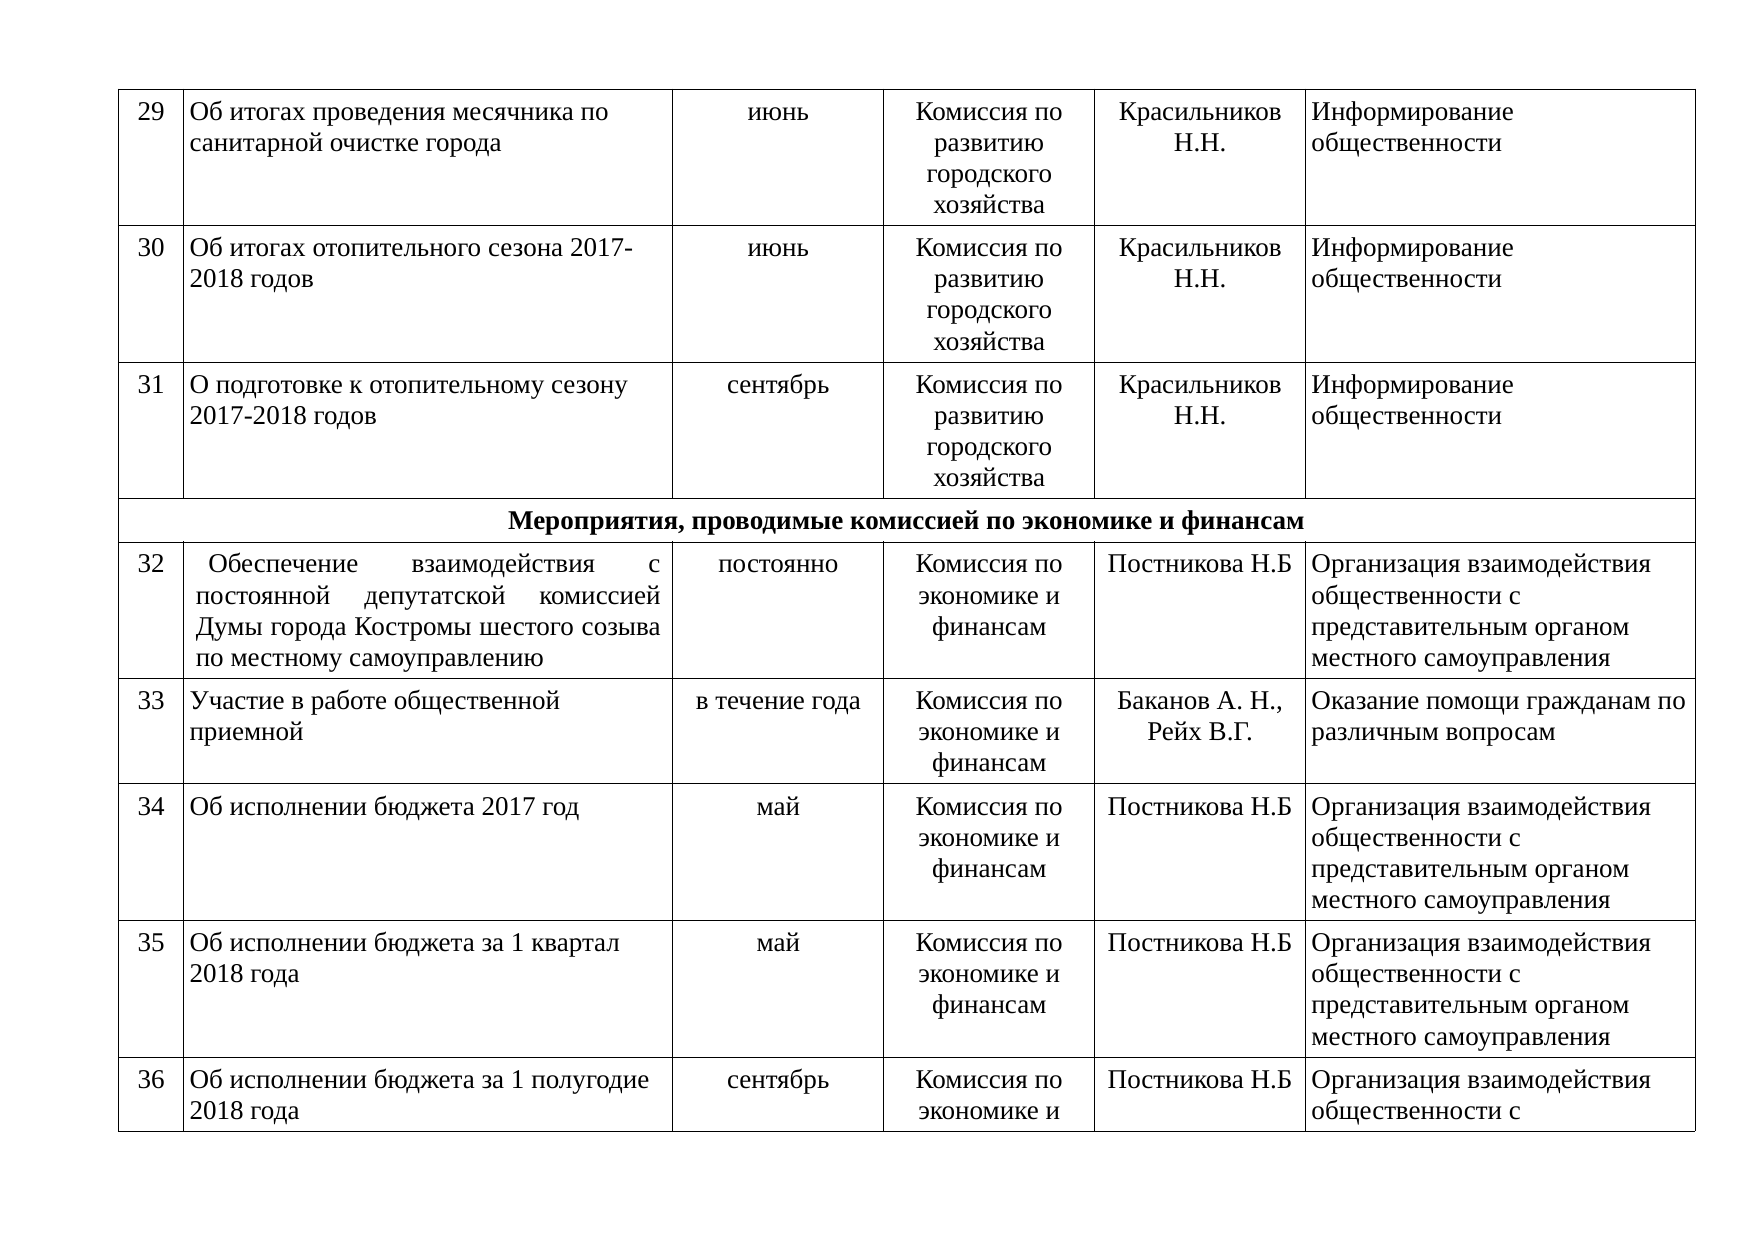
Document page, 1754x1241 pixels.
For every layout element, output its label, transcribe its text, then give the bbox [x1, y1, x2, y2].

table_cell 32 [119, 543, 183, 678]
table_cell 35 [119, 921, 183, 1056]
table_cell Комиссия по экономике и [884, 1058, 1094, 1131]
table_cell Организация взаимодействия общественности с [1306, 1058, 1695, 1131]
table_cell Организация взаимодействия общественности с представительным органом местного самоуправления [1306, 784, 1695, 920]
table_cell Постникова Н.Б [1095, 921, 1305, 1056]
table_cell Красильников Н.Н. [1095, 363, 1305, 498]
table_cell О подготовке к отопительному сезону 2017-2018 годов [184, 363, 672, 498]
table_cell сентябрь [673, 363, 883, 498]
table_cell Комиссия по экономике и финансам [884, 679, 1094, 783]
table_cell Информирование общественности [1306, 90, 1695, 225]
table_cell Обеспечение взаимодействия с постоянной депутатской комиссией Думы города Костромы шестого созыва по местному самоуправлению [184, 543, 672, 678]
table_cell 29 [119, 90, 183, 225]
table_cell Постникова Н.Б [1095, 543, 1305, 678]
table_cell Комиссия по экономике и финансам [884, 921, 1094, 1056]
table_cell 33 [119, 679, 183, 783]
table_cell Об итогах отопительного сезона 2017-2018 годов [184, 226, 672, 362]
table_cell Информирование общественности [1306, 363, 1695, 498]
table_cell Оказание помощи гражданам по различным вопросам [1306, 679, 1695, 783]
table_cell июнь [673, 226, 883, 362]
table_cell Постникова Н.Б [1095, 784, 1305, 920]
table_cell Организация взаимодействия общественности с представительным органом местного самоуправления [1306, 921, 1695, 1056]
table_cell Постникова Н.Б [1095, 1058, 1305, 1131]
table_cell Информирование общественности [1306, 226, 1695, 362]
table_cell Баканов А. Н., Рейх В.Г. [1095, 679, 1305, 783]
table_cell сентябрь [673, 1058, 883, 1131]
table_cell в течение года [673, 679, 883, 783]
table_cell Об итогах проведения месячника по санитарной очистке города [184, 90, 672, 225]
table_cell Комиссия по развитию городского хозяйства [884, 90, 1094, 225]
table_cell Мероприятия, проводимые комиссией по экономике и финансам [119, 499, 1695, 541]
table_cell Комиссия по экономике и финансам [884, 784, 1094, 920]
table_cell 31 [119, 363, 183, 498]
table_cell Об исполнении бюджета 2017 год [184, 784, 672, 920]
table_cell Красильников Н.Н. [1095, 90, 1305, 225]
table_cell Красильников Н.Н. [1095, 226, 1305, 362]
table_cell Участие в работе общественной приемной [184, 679, 672, 783]
table_cell 30 [119, 226, 183, 362]
table_cell Комиссия по развитию городского хозяйства [884, 226, 1094, 362]
table_cell Комиссия по развитию городского хозяйства [884, 363, 1094, 498]
table_cell 34 [119, 784, 183, 920]
table_cell 36 [119, 1058, 183, 1131]
table_cell май [673, 784, 883, 920]
table_cell июнь [673, 90, 883, 225]
table_cell Об исполнении бюджета за 1 квартал 2018 года [184, 921, 672, 1056]
table_cell Комиссия по экономике и финансам [884, 543, 1094, 678]
table_cell май [673, 921, 883, 1056]
table_cell Об исполнении бюджета за 1 полугодие 2018 года [184, 1058, 672, 1131]
table_cell постоянно [673, 543, 883, 678]
table_cell Организация взаимодействия общественности с представительным органом местного самоуправления [1306, 543, 1695, 678]
